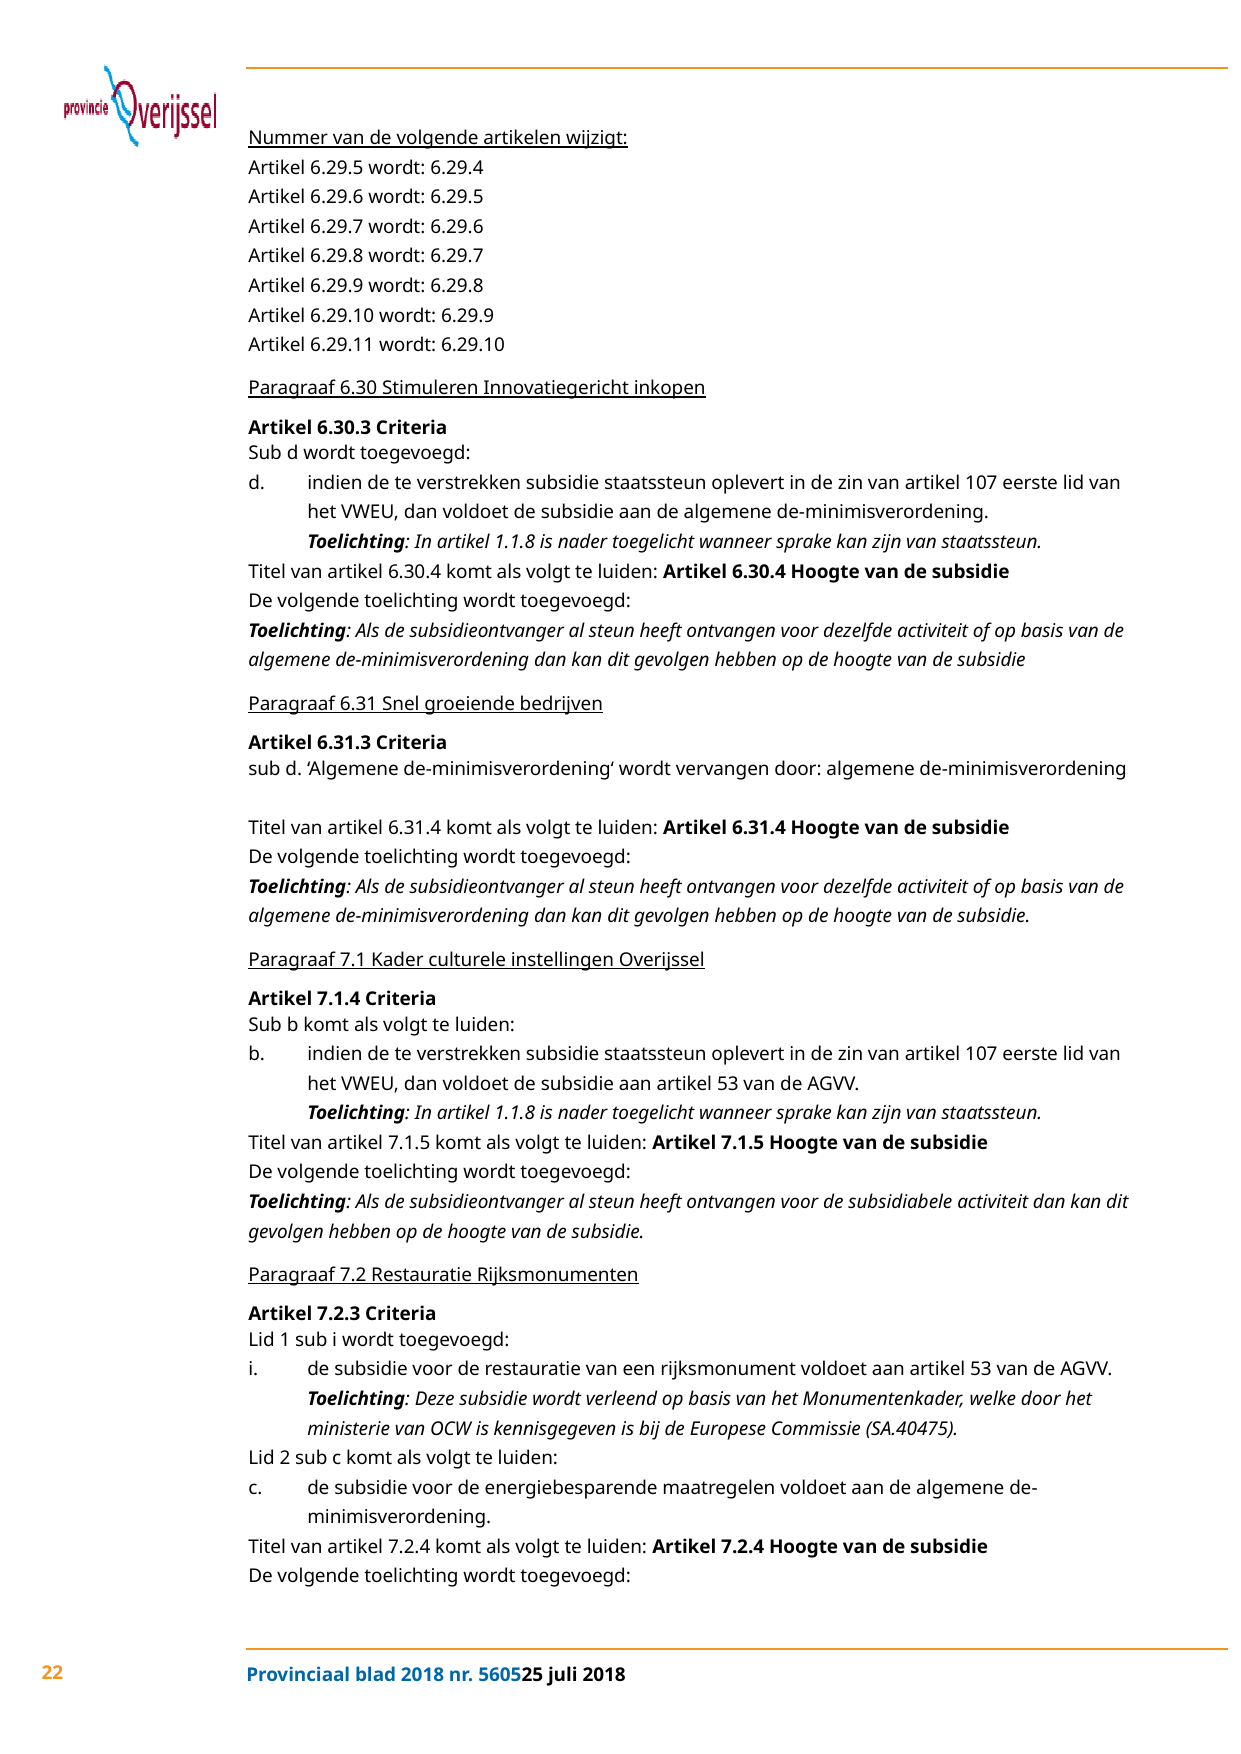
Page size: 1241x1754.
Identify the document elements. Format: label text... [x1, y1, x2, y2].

text Sub d wordt toegevoegd: [248, 439, 1152, 465]
text De volgende toelichting wordt toegevoegd: [248, 1563, 1152, 1588]
list de subsidie voor de energiebesparende maatregelen voldoet aan de algemene de-minimisverordening. [248, 1474, 1152, 1529]
list Toelichting: In artikel 1.1.8 is nader toegelicht wanneer sprake kan zijn van staatssteun. [248, 1099, 1152, 1125]
text Artikel 6.29.9 wordt: 6.29.8 [248, 272, 1152, 298]
text Artikel 6.29.6 wordt: 6.29.5 [248, 183, 1152, 209]
list Toelichting: Deze subsidie wordt verleend op basis van het Monumentenkader, welke door het ministerie van OCW is kennisgegeven is bij de Europese Commissie (SA.40475). [248, 1385, 1152, 1441]
text sub d. ‘Algemene de-minimisverordening‘ wordt vervangen door: algemene de-minimisverordening [248, 755, 1152, 781]
text Artikel 6.29.5 wordt: 6.29.4 [248, 154, 1152, 180]
text Titel van artikel 7.1.5 komt als volgt te luiden: Artikel 7.1.5 Hoogte van de subsidie [248, 1129, 1152, 1155]
list de subsidie voor de restauratie van een rijksmonument voldoet aan artikel 53 van de AGVV. [248, 1356, 1152, 1381]
text Lid 2 sub c komt als volgt te luiden: [248, 1444, 1152, 1470]
text Paragraaf 6.31 Snel groeiende bedrijven [248, 690, 1152, 716]
text Artikel 6.29.11 wordt: 6.29.10 [248, 331, 1152, 357]
text Nummer van de volgende artikelen wijzigt: [248, 124, 1152, 150]
list indien de te verstrekken subsidie staatssteun oplevert in de zin van artikel 107 eerste lid van het VWEU, dan voldoet de subsidie aan de algemene de-minimisverordening. [248, 469, 1152, 524]
text Toelichting: Als de subsidieontvanger al steun heeft ontvangen voor dezelfde activiteit of op basis van de algemene de-minimisverordening dan kan dit gevolgen hebben op de hoogte van de subsidie. [248, 873, 1152, 928]
text Artikel 6.29.8 wordt: 6.29.7 [248, 243, 1152, 268]
text Titel van artikel 6.31.4 komt als volgt te luiden: Artikel 6.31.4 Hoogte van de subsidie [248, 814, 1152, 840]
text Titel van artikel 6.30.4 komt als volgt te luiden: Artikel 6.30.4 Hoogte van de subsidie [248, 558, 1152, 584]
text Artikel 6.29.10 wordt: 6.29.9 [248, 302, 1152, 328]
text Lid 1 sub i wordt toegevoegd: [248, 1326, 1152, 1352]
text Titel van artikel 7.2.4 komt als volgt te luiden: Artikel 7.2.4 Hoogte van de subsidie [248, 1533, 1152, 1559]
text Toelichting: Als de subsidieontvanger al steun heeft ontvangen voor de subsidiabele activiteit dan kan dit gevolgen hebben op de hoogte van de subsidie. [248, 1188, 1152, 1244]
text De volgende toelichting wordt toegevoegd: [248, 587, 1152, 613]
list Toelichting: In artikel 1.1.8 is nader toegelicht wanneer sprake kan zijn van staatssteun. [248, 528, 1152, 554]
list indien de te verstrekken subsidie staatssteun oplevert in de zin van artikel 107 eerste lid van het VWEU, dan voldoet de subsidie aan artikel 53 van de AGVV. [248, 1040, 1152, 1096]
text Artikel 6.29.7 wordt: 6.29.6 [248, 213, 1152, 239]
text Paragraaf 7.2 Restauratie Rijksmonumenten [248, 1261, 1152, 1287]
text Artikel 6.31.3 Criteria [248, 729, 1152, 755]
text Artikel 7.2.3 Criteria [248, 1300, 1152, 1326]
text Paragraaf 7.1 Kader culturele instellingen Overijssel [248, 946, 1152, 972]
picture [41, 47, 231, 172]
text Sub b komt als volgt te luiden: [248, 1011, 1152, 1037]
text De volgende toelichting wordt toegevoegd: [248, 1159, 1152, 1184]
text Toelichting: Als de subsidieontvanger al steun heeft ontvangen voor dezelfde activiteit of op basis van de algemene de-minimisverordening dan kan dit gevolgen hebben op de hoogte van de subsidie [248, 617, 1152, 672]
text De volgende toelichting wordt toegevoegd: [248, 843, 1152, 869]
text Artikel 6.30.3 Criteria [248, 414, 1152, 439]
text Paragraaf 6.30 Stimuleren Innovatiegericht inkopen [248, 374, 1152, 400]
text Artikel 7.1.4 Criteria [248, 985, 1152, 1011]
